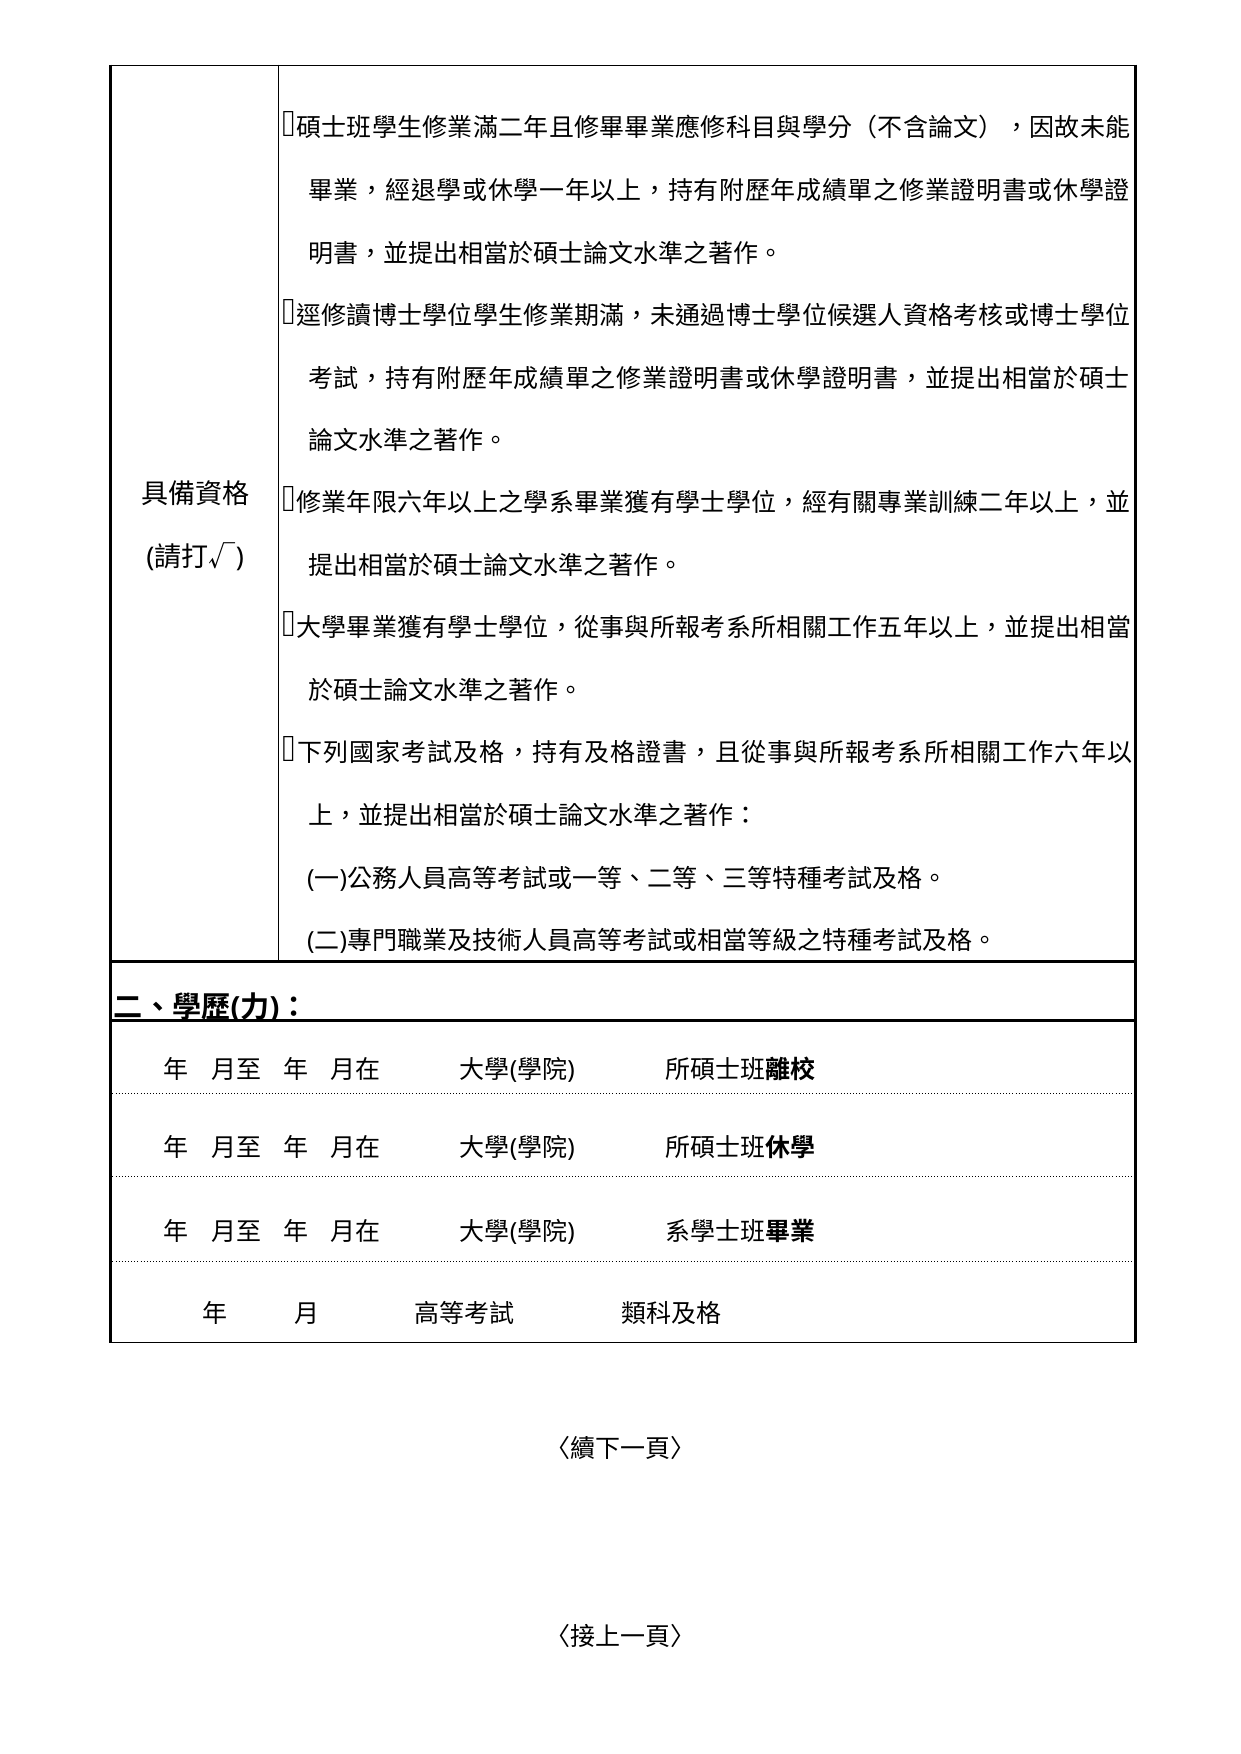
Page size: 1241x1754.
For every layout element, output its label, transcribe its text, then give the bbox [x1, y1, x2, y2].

text 〈續下一頁〉 [44, 1405, 1196, 1468]
table_cell 碩士班學生修業滿二年且修畢畢業應修科目與學分（不含論文），因故未能畢業，經退學或休學一年以上，持有附歷年成績單之修業證明書或休學證明書，並提出相當於碩士論文水準之著作。 逕修讀博士學位學生修業期滿，未通過博士學位候選人資格考核或博士學位考試，持有附歷年成績單之修業證明書或休學證明書，並提出相當於碩士論文水準之著作。 修業年限六年以上之學系畢業獲有學士學位，經有關專業訓練二年以上，並提出相當於碩士論文水準之著作。 大學畢業獲有學士學位，從事與所報考系所相關工作五年以上，並提出相當於碩士論文水準之著作。 下列國家考試及格，持有及格證書，且從事與所報考系所相關工作六年以上，並提出相當於碩士論文水準之著作： (一)公務人員高等考試或一等、二等、三等特種考試及格。 (二)專門職業及技術人員高等考試或相當等級之特種考試及格。 [279, 66, 1134, 960]
table_cell 年 月 高等考試 類科及格 [112, 1261, 1134, 1342]
table_cell 二、學歷(力)： [112, 963, 1134, 1019]
table_cell 年 月至 年 月在 大學(學院) 系學士班畢業 [112, 1176, 1134, 1261]
table_cell 具備資格 (請打√) [112, 66, 278, 960]
table_cell 年 月至 年 月在 大學(學院) 所碩士班休學 [112, 1093, 1134, 1176]
table_cell 年 月至 年 月在 大學(學院) 所碩士班離校 [112, 1022, 1134, 1092]
text 〈接上一頁〉 [44, 1593, 1196, 1655]
